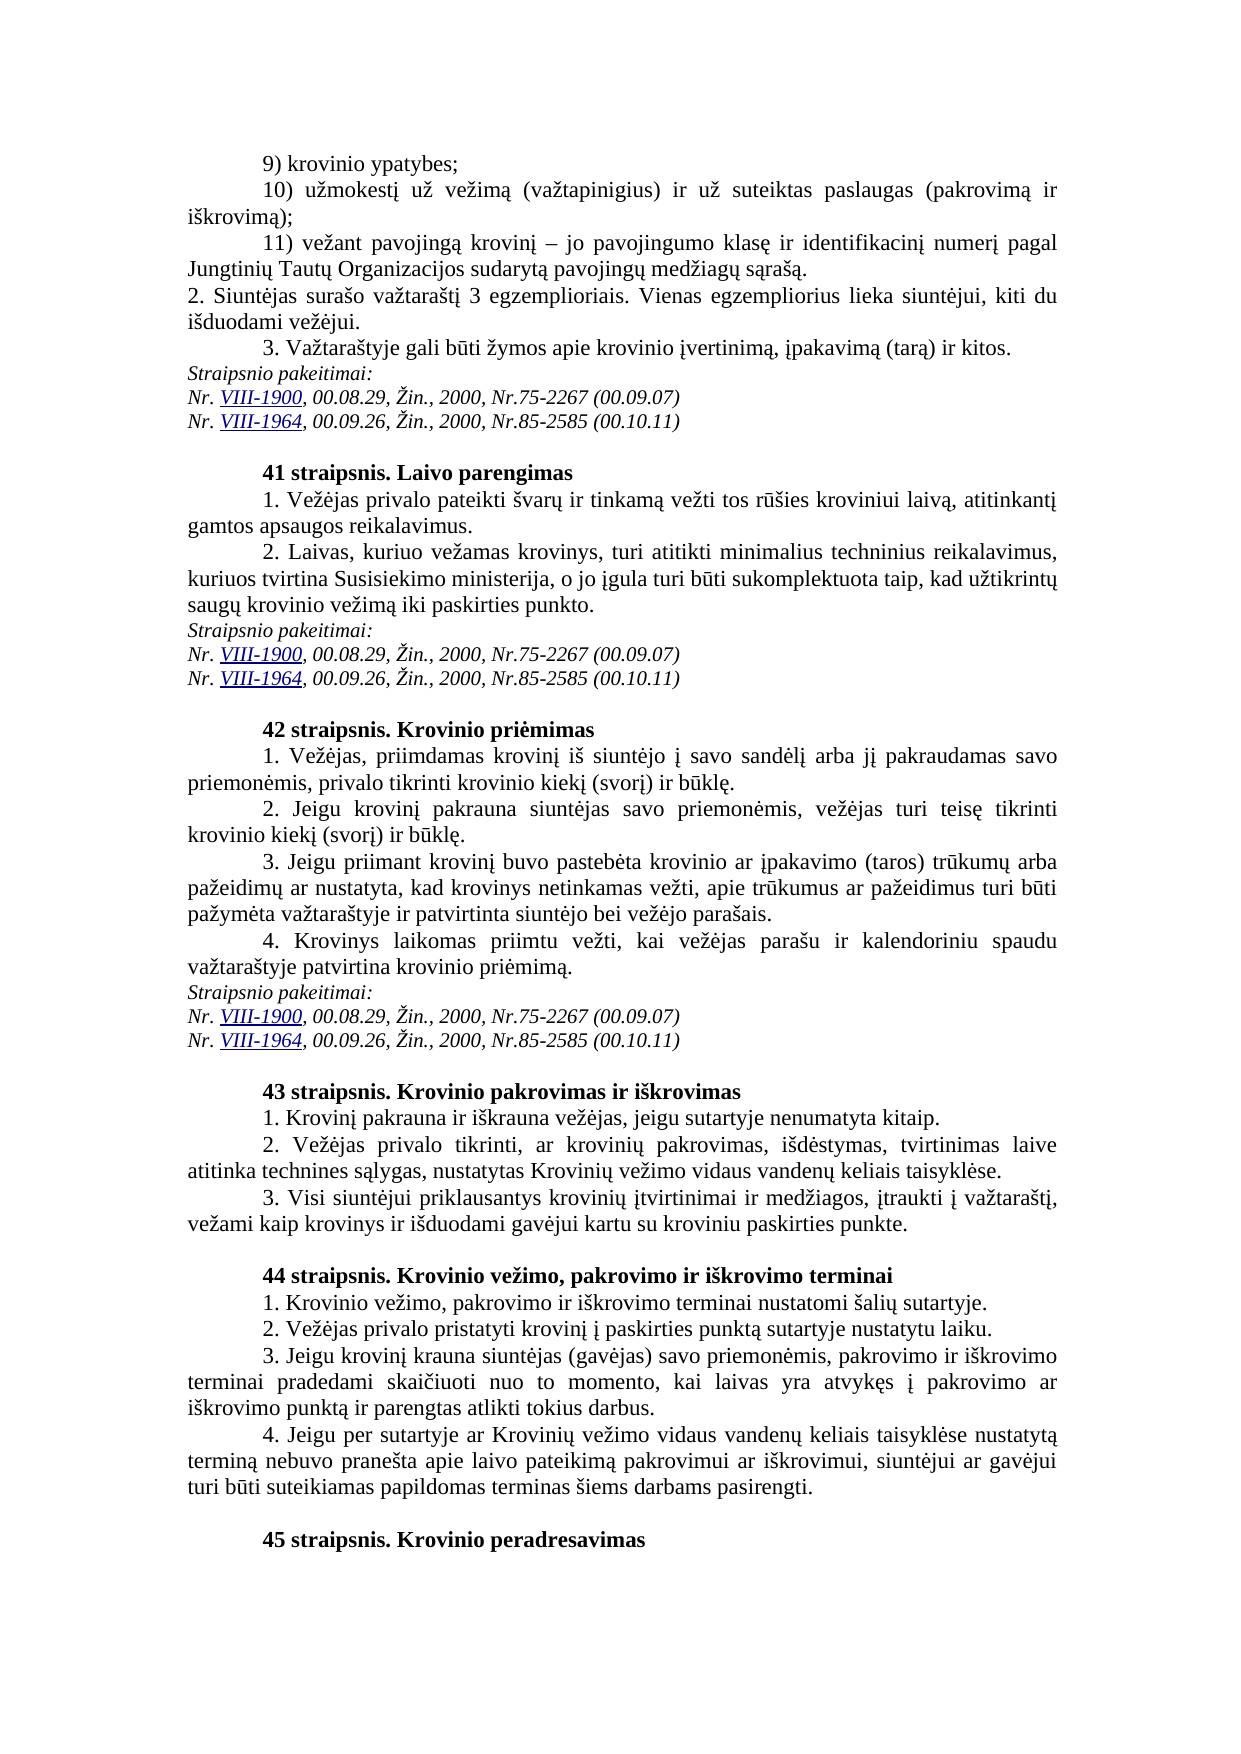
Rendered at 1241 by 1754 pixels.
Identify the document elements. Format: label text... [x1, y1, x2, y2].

text 2. Vežėjas privalo tikrinti, ar krovinių pakrovimas, išdėstymas, tvirtinimas laive atitinka technines sąlygas, nustatytas Krovinių vežimo vidaus vandenų keliais taisyklėse. [187, 1131, 1059, 1183]
text Nr. VIII-1964, 00.09.26, Žin., 2000, Nr.85-2585 (00.10.11) [187, 666, 1059, 690]
text 3. Važtaraštyje gali būti žymos apie krovinio įvertinimą, įpakavimą (tarą) ir kitos. [187, 334, 1059, 361]
text Straipsnio pakeitimai: [187, 617, 1059, 642]
text 41 straipsnis. Laivo parengimas [187, 459, 1059, 486]
text 2. Vežėjas privalo pristatyti krovinį į paskirties punktą sutartyje nustatytu laiku. [187, 1315, 1059, 1342]
text 43 straipsnis. Krovinio pakrovimas ir iškrovimas [187, 1078, 1059, 1104]
text 1. Krovinio vežimo, pakrovimo ir iškrovimo terminai nustatomi šalių sutartyje. [187, 1289, 1059, 1315]
text 1. Vežėjas privalo pateikti švarų ir tinkamą vežti tos rūšies kroviniui laivą, atitinkantį gamtos apsaugos reikalavimus. [187, 486, 1059, 538]
text 9) krovinio ypatybes; [187, 150, 1059, 176]
text Nr. VIII-1900, 00.08.29, Žin., 2000, Nr.75-2267 (00.09.07) [187, 642, 1059, 666]
text 3. Jeigu krovinį krauna siuntėjas (gavėjas) savo priemonėmis, pakrovimo ir iškrovimo terminai pradedami skaičiuoti nuo to momento, kai laivas yra atvykęs į pakrovimo ar iškrovimo punktą ir parengtas atlikti tokius darbus. [187, 1342, 1059, 1421]
text 4. Krovinys laikomas priimtu vežti, kai vežėjas parašu ir kalendoriniu spaudu važtaraštyje patvirtina krovinio priėmimą. [187, 927, 1059, 979]
text 45 straipsnis. Krovinio peradresavimas [187, 1526, 1059, 1552]
text 1. Krovinį pakrauna ir iškrauna vežėjas, jeigu sutartyje nenumatyta kitaip. [187, 1104, 1059, 1131]
text 1. Vežėjas, priimdamas krovinį iš siuntėjo į savo sandėlį arba jį pakraudamas savo priemonėmis, privalo tikrinti krovinio kiekį (svorį) ir būklę. [187, 742, 1059, 795]
text 4. Jeigu per sutartyje ar Krovinių vežimo vidaus vandenų keliais taisyklėse nustatytą terminą nebuvo pranešta apie laivo pateikimą pakrovimui ar iškrovimui, siuntėjui ar gavėjui turi būti suteikiamas papildomas terminas šiems darbams pasirengti. [187, 1421, 1059, 1500]
text 42 straipsnis. Krovinio priėmimas [187, 716, 1059, 742]
text Nr. VIII-1964, 00.09.26, Žin., 2000, Nr.85-2585 (00.10.11) [187, 409, 1059, 433]
text Nr. VIII-1900, 00.08.29, Žin., 2000, Nr.75-2267 (00.09.07) [187, 385, 1059, 409]
text Straipsnio pakeitimai: [187, 361, 1059, 385]
text Straipsnio pakeitimai: [187, 979, 1059, 1004]
text 11) vežant pavojingą krovinį – jo pavojingumo klasę ir identifikacinį numerį pagal Jungtinių Tautų Organizacijos sudarytą pavojingų medžiagų sąrašą. [187, 229, 1059, 282]
text 44 straipsnis. Krovinio vežimo, pakrovimo ir iškrovimo terminai [187, 1263, 1059, 1289]
text 3. Jeigu priimant krovinį buvo pastebėta krovinio ar įpakavimo (taros) trūkumų arba pažeidimų ar nustatyta, kad krovinys netinkamas vežti, apie trūkumus ar pažeidimus turi būti pažymėta važtaraštyje ir patvirtinta siuntėjo bei vežėjo parašais. [187, 848, 1059, 927]
text Nr. VIII-1964, 00.09.26, Žin., 2000, Nr.85-2585 (00.10.11) [187, 1028, 1059, 1052]
text 10) užmokestį už vežimą (važtapinigius) ir už suteiktas paslaugas (pakrovimą ir iškrovimą); [187, 176, 1059, 229]
text 2. Siuntėjas surašo važtaraštį 3 egzemplioriais. Vienas egzempliorius lieka siuntėjui, kiti du išduodami vežėjui. [187, 282, 1059, 334]
text 2. Laivas, kuriuo vežamas krovinys, turi atitikti minimalius techninius reikalavimus, kuriuos tvirtina Susisiekimo ministerija, o jo įgula turi būti sukomplektuota taip, kad užtikrintų saugų krovinio vežimą iki paskirties punkto. [187, 538, 1059, 617]
text 2. Jeigu krovinį pakrauna siuntėjas savo priemonėmis, vežėjas turi teisę tikrinti krovinio kiekį (svorį) ir būklę. [187, 795, 1059, 848]
text Nr. VIII-1900, 00.08.29, Žin., 2000, Nr.75-2267 (00.09.07) [187, 1004, 1059, 1028]
text 3. Visi siuntėjui priklausantys krovinių įtvirtinimai ir medžiagos, įtraukti į važtaraštį, vežami kaip krovinys ir išduodami gavėjui kartu su kroviniu paskirties punkte. [187, 1183, 1059, 1236]
